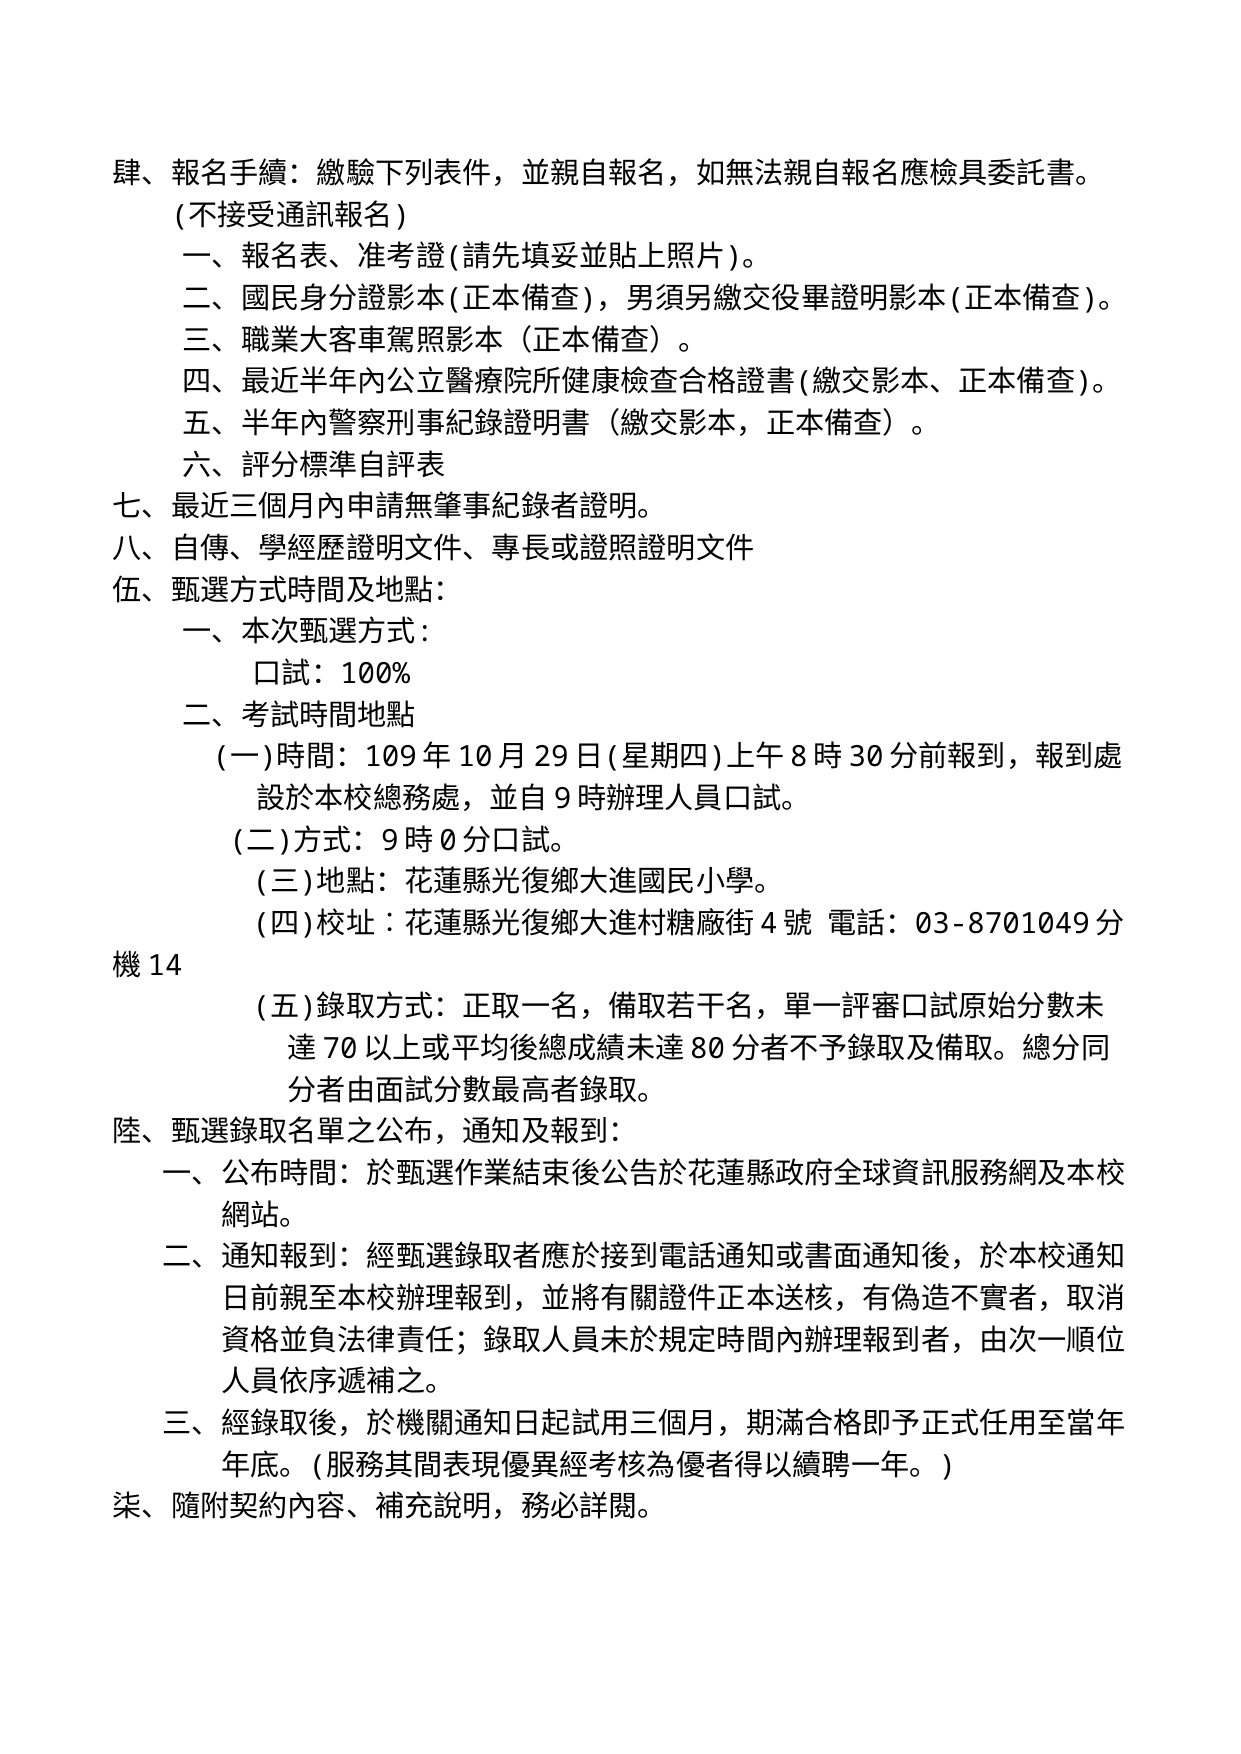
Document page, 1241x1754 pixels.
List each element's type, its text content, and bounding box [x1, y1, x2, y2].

text 一、報名表、准考證(請先填妥並貼上照片)。 [112, 233, 1128, 275]
text (二)方式：9時0分口試。 [112, 817, 1128, 858]
text 三、職業大客車駕照影本（正本備查）。 [112, 317, 1128, 358]
text (一)時間：109年10月29日(星期四)上午8時30分前報到，報到處設於本校總務處，並自9時辦理人員口試。 [212, 733, 1128, 817]
text 一、本次甄選方式: [112, 608, 1128, 650]
text 四、最近半年內公立醫療院所健康檢查合格證書(繳交影本、正本備查)。 [112, 358, 1128, 400]
text 口試：100% [112, 650, 1128, 692]
text 柒、隨附契約內容、補充說明，務必詳閱。 [112, 1483, 1128, 1525]
text (五)錄取方式：正取一名，備取若干名，單一評審口試原始分數未達70以上或平均後總成績未達80分者不予錄取及備取。總分同分者由面試分數最高者錄取。 [112, 983, 1128, 1108]
text 五、半年內警察刑事紀錄證明書（繳交影本，正本備查）。 [112, 400, 1128, 442]
text 一、公布時間：於甄選作業結束後公告於花蓮縣政府全球資訊服務網及本校網站。 [162, 1150, 1128, 1233]
text 八、自傳、學經歷證明文件、專長或證照證明文件 [112, 525, 1128, 567]
text 六、評分標準自評表 [112, 442, 1128, 483]
text 二、通知報到：經甄選錄取者應於接到電話通知或書面通知後，於本校通知日前親至本校辦理報到，並將有關證件正本送核，有偽造不實者，取消資格並負法律責任；錄取人員未於規定時間內辦理報到者，由次一順位人員依序遞補之。 [162, 1233, 1128, 1400]
text 二、國民身分證影本(正本備查)，男須另繳交役畢證明影本(正本備查)。 [112, 275, 1128, 317]
text 七、最近三個月內申請無肇事紀錄者證明。 [112, 483, 1128, 525]
text 三、經錄取後，於機關通知日起試用三個月，期滿合格即予正式任用至當年年底。(服務其間表現優異經考核為優者得以續聘一年。) [162, 1400, 1128, 1483]
text (四)校址︰花蓮縣光復鄉大進村糖廠街4號 電話：03-8701049分機14 [112, 900, 1128, 983]
text 陸、甄選錄取名單之公布，通知及報到： [112, 1108, 1128, 1150]
text 伍、甄選方式時間及地點： [112, 567, 1128, 608]
text 肆、報名手續：繳驗下列表件，並親自報名，如無法親自報名應檢具委託書。(不接受通訊報名) [112, 150, 1128, 233]
text (三)地點：花蓮縣光復鄉大進國民小學。 [112, 858, 1128, 900]
text 二、考試時間地點 [112, 692, 1128, 733]
